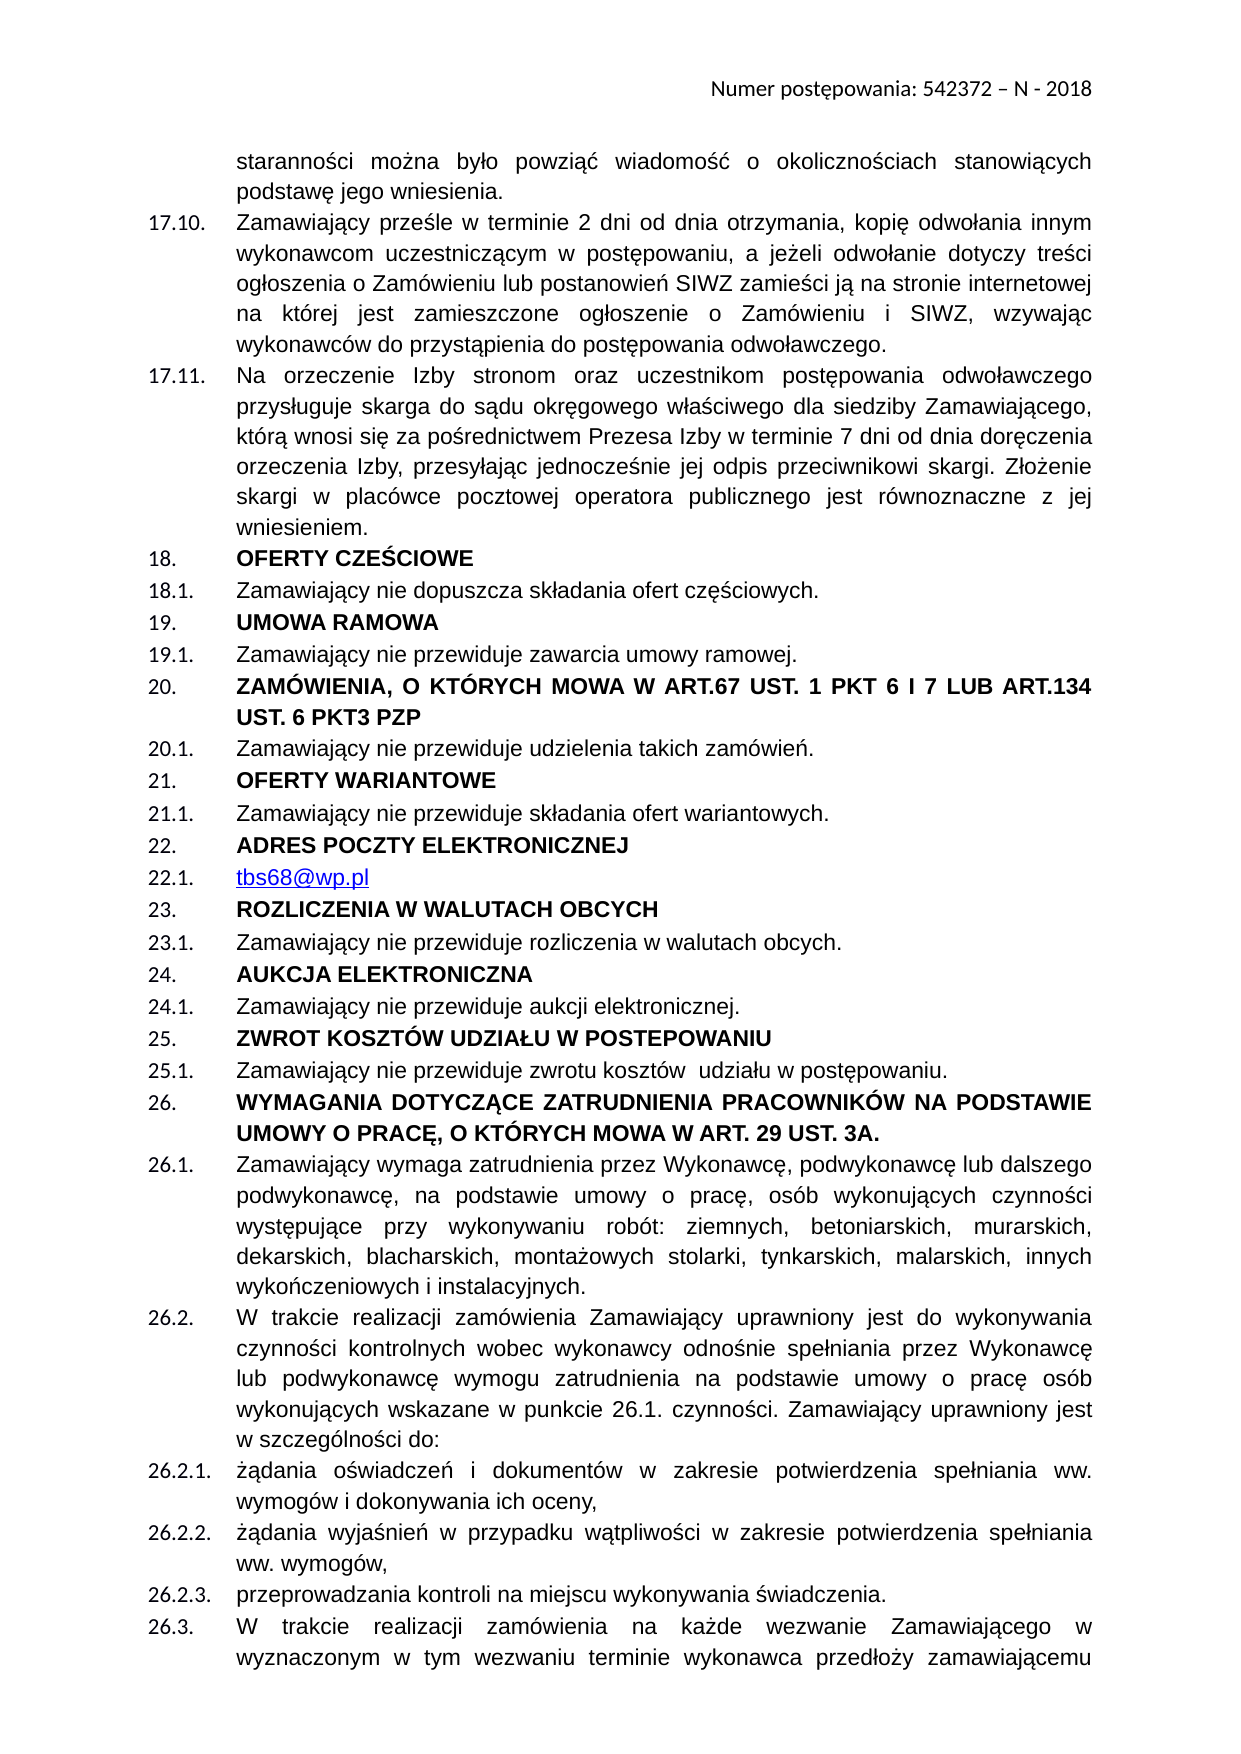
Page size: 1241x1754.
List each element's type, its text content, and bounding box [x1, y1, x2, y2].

list żądania wyjaśnień w przypadku wątpliwości w zakresie potwierdzenia spełniania ww. wymogów, [148, 1518, 1093, 1576]
list AUKCJA ELEKTRONICZNA [148, 960, 1093, 988]
list Zamawiający nie przewiduje zawarcia umowy ramowej. [148, 640, 1093, 668]
list Zamawiający nie przewiduje składania ofert wariantowych. [148, 799, 1093, 827]
list ADRES POCZTY ELEKTRONICZNEJ [148, 831, 1093, 859]
list W trakcie realizacji zamówienia Zamawiający uprawniony jest do wykonywania czynności kontrolnych wobec wykonawcy odnośnie spełniania przez Wykonawcę lub podwykonawcę wymogu zatrudnienia na podstawie umowy o pracę osób wykonujących wskazane w punkcie 26.1. czynności. Zamawiający uprawniony jest w szczególności do: [148, 1303, 1093, 1452]
list Zamawiający nie przewiduje rozliczenia w walutach obcych. [148, 928, 1093, 956]
list Zamawiający nie przewiduje udzielenia takich zamówień. [148, 734, 1093, 762]
list WYMAGANIA DOTYCZĄCE ZATRUDNIENIA PRACOWNIKÓW NA PODSTAWIE UMOWY O PRACĘ, O KTÓRYCH MOWA W ART. 29 UST. 3A. [148, 1088, 1093, 1147]
list Zamawiający nie przewiduje zwrotu kosztów udziału w postępowaniu. [148, 1056, 1093, 1084]
list OFERTY CZEŚCIOWE [148, 544, 1093, 572]
list żądania oświadczeń i dokumentów w zakresie potwierdzenia spełniania ww. wymogów i dokonywania ich oceny, [148, 1456, 1093, 1514]
list tbs68@wp.pl [148, 863, 1093, 891]
list ZWROT KOSZTÓW UDZIAŁU W POSTEPOWANIU [148, 1024, 1093, 1052]
list Na orzeczenie Izby stronom oraz uczestnikom postępowania odwoławczego przysługuje skarga do sądu okręgowego właściwego dla siedziby Zamawiającego, którą wnosi się za pośrednictwem Prezesa Izby w terminie 7 dni od dnia doręczenia orzeczenia Izby, przesyłając jednocześnie jej odpis przeciwnikowi skargi. Złożenie skargi w placówce pocztowej operatora publicznego jest równoznaczne z jej wniesieniem. [148, 361, 1093, 540]
list OFERTY WARIANTOWE [148, 767, 1093, 795]
list Zamawiający wymaga zatrudnienia przez Wykonawcę, podwykonawcę lub dalszego podwykonawcę, na podstawie umowy o pracę, osób wykonujących czynności występujące przy wykonywaniu robót: ziemnych, betoniarskich, murarskich, dekarskich, blacharskich, montażowych stolarki, tynkarskich, malarskich, innych wykończeniowych i instalacyjnych. [148, 1151, 1093, 1299]
list UMOWA RAMOWA [148, 608, 1093, 636]
list ZAMÓWIENIA, O KTÓRYCH MOWA W ART.67 UST. 1 PKT 6 I 7 LUB ART.134 UST. 6 PKT3 PZP [148, 672, 1093, 731]
list W trakcie realizacji zamówienia na każde wezwanie Zamawiającego w wyznaczonym w tym wezwaniu terminie wykonawca przedłoży zamawiającemu [148, 1612, 1093, 1671]
list Zamawiający prześle w terminie 2 dni od dnia otrzymania, kopię odwołania innym wykonawcom uczestniczącym w postępowaniu, a jeżeli odwołanie dotyczy treści ogłoszenia o Zamówieniu lub postanowień SIWZ zamieści ją na stronie internetowej na której jest zamieszczone ogłoszenie o Zamówieniu i SIWZ, wzywając wykonawców do przystąpienia do postępowania odwoławczego. [148, 208, 1093, 357]
list staranności można było powziąć wiadomość o okolicznościach stanowiących podstawę jego wniesienia. [148, 148, 1093, 204]
list Zamawiający nie przewiduje aukcji elektronicznej. [148, 992, 1093, 1020]
list Zamawiający nie dopuszcza składania ofert częściowych. [148, 576, 1093, 604]
list ROZLICZENIA W WALUTACH OBCYCH [148, 895, 1093, 923]
list przeprowadzania kontroli na miejscu wykonywania świadczenia. [148, 1580, 1093, 1608]
